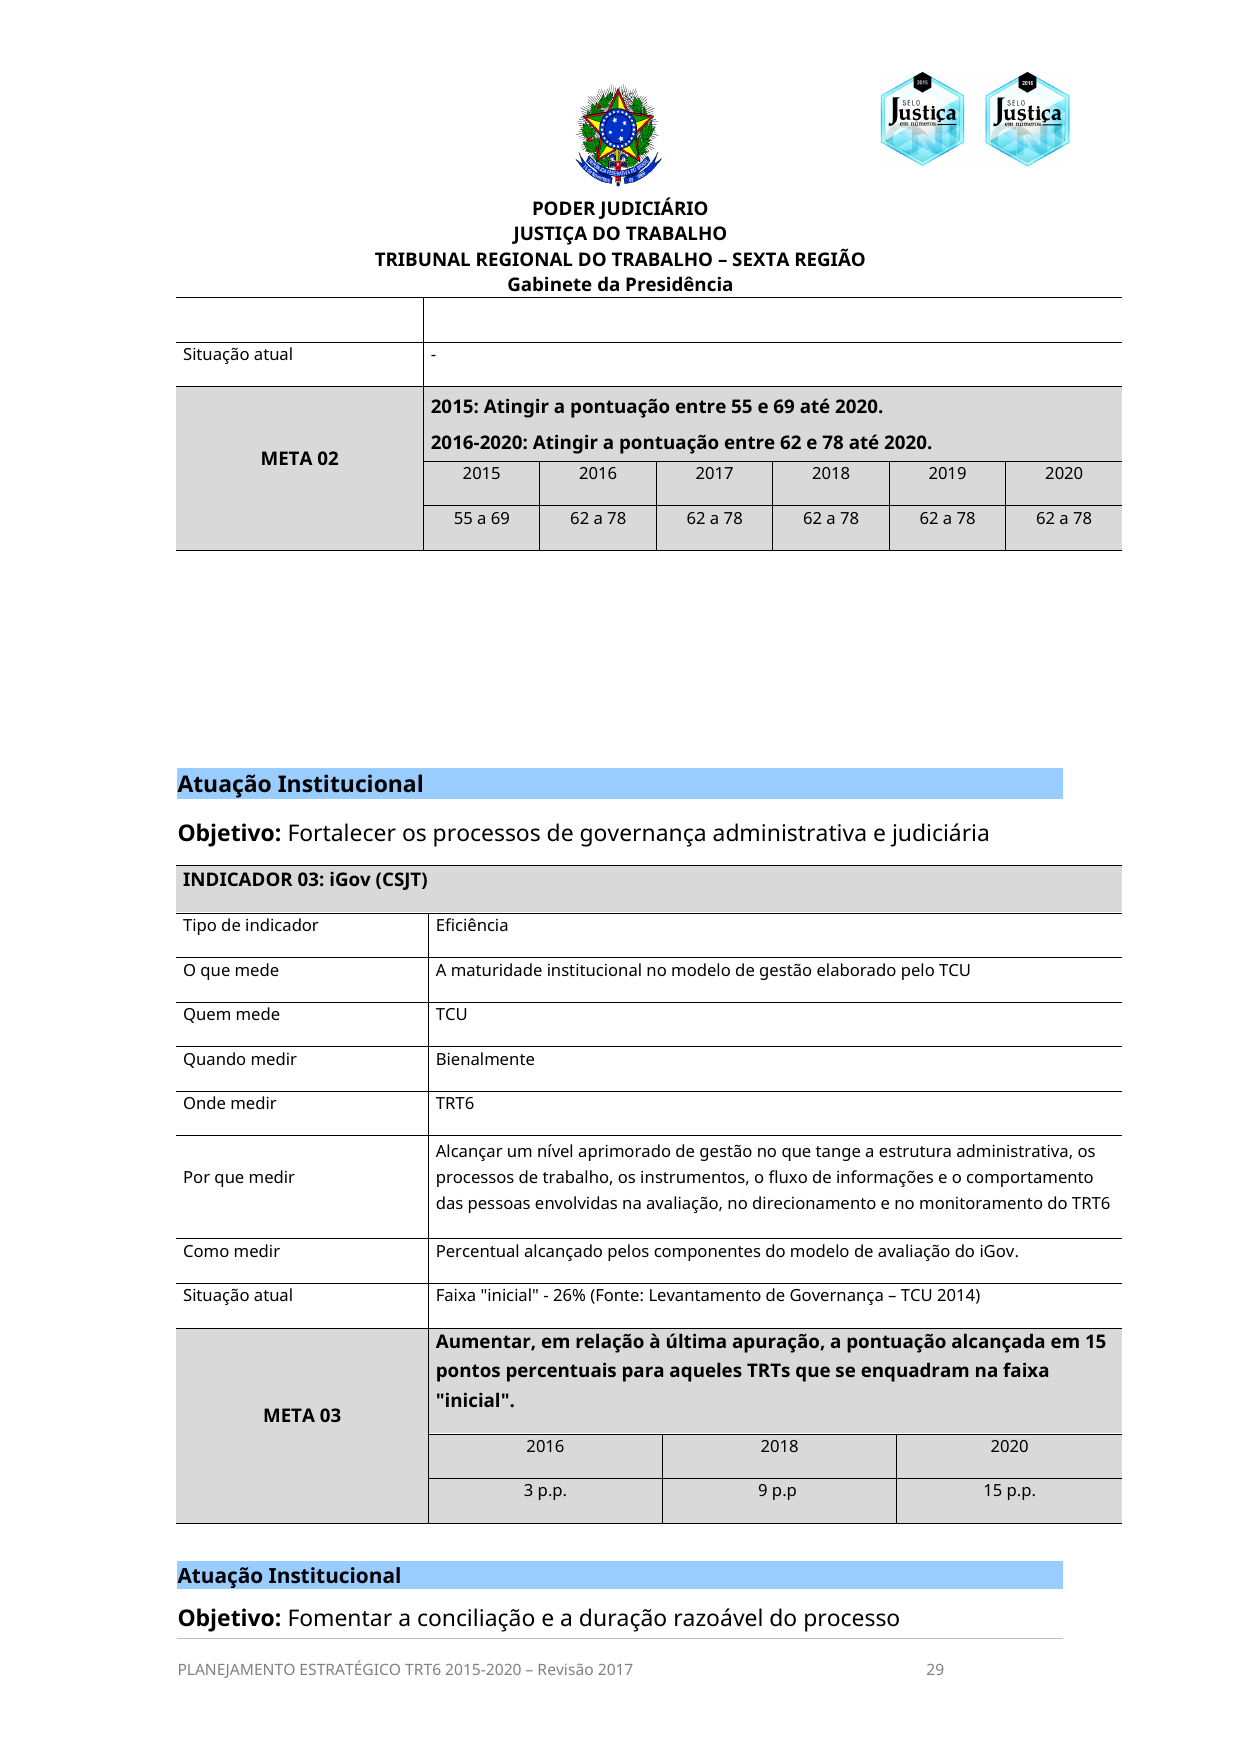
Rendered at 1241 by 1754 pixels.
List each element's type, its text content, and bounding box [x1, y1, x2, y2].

table_cell 2020 [897, 1435, 1122, 1478]
table_cell Percentual alcançado pelos componentes do modelo de avaliação do iGov. [429, 1239, 1122, 1283]
table_cell 62 a 78 [657, 506, 772, 550]
table_cell Como medir [176, 1239, 428, 1283]
table_header INDICADOR 03: iGov (CSJT) [176, 866, 1122, 912]
table_cell 15 p.p. [897, 1479, 1122, 1523]
table_cell 2016 [429, 1435, 662, 1478]
table_cell Situação atual [176, 1284, 428, 1327]
table_cell META 03 [176, 1329, 428, 1523]
table_cell Alcançar um nível aprimorado de gestão no que tange a estrutura administrativa, os processos de trabalho, os instrumentos, o fluxo de informações e o comportamento das pessoas envolvidas na avaliação, no direcionamento e no monitoramento do TRT6 [429, 1136, 1122, 1238]
table_cell TRT6 [429, 1092, 1122, 1135]
table_cell 55 a 69 [424, 506, 539, 550]
table_cell Tipo de indicador [176, 914, 428, 957]
table_cell Onde medir [176, 1092, 428, 1135]
table_cell 2018 [663, 1435, 896, 1478]
table_cell [176, 298, 423, 342]
text Objetivo: Fomentar a conciliação e a duração razoável do processo [177, 1602, 1063, 1633]
table_cell Eficiência [429, 914, 1122, 957]
table_cell Quem mede [176, 1003, 428, 1046]
table_cell A maturidade institucional no modelo de gestão elaborado pelo TCU [429, 958, 1122, 1002]
table_cell 2019 [890, 462, 1005, 505]
text Objetivo: Fortalecer os processos de governança administrativa e judiciária [177, 817, 1063, 848]
subtitle Atuação Institucional [177, 1561, 1063, 1589]
picture [879, 71, 1071, 167]
table_cell 2015 [424, 462, 539, 505]
table_cell Por que medir [176, 1136, 428, 1238]
table_cell O que mede [176, 958, 428, 1002]
table_cell 2020 [1006, 462, 1122, 505]
table_cell 2017 [657, 462, 772, 505]
table_cell 2016 [540, 462, 656, 505]
table_cell 62 a 78 [1006, 506, 1122, 550]
table_cell 2015: Atingir a pontuação entre 55 e 69 até 2020. 2016-2020: Atingir a pontuação entre 62 e 78 até 2020. [424, 387, 1122, 461]
text Atuação Institucional [177, 768, 1063, 799]
table_cell 9 p.p [663, 1479, 896, 1523]
table_cell - [424, 343, 1122, 386]
table_cell Faixa "inicial" - 26% (Fonte: Levantamento de Governança – TCU 2014) [429, 1284, 1122, 1327]
table_cell TCU [429, 1003, 1122, 1046]
table_cell 2018 [773, 462, 889, 505]
table_cell [424, 298, 1122, 342]
table_cell 62 a 78 [773, 506, 889, 550]
table_cell Situação atual [176, 343, 423, 386]
table_cell Quando medir [176, 1047, 428, 1091]
table_cell 3 p.p. [429, 1479, 662, 1523]
picture [571, 81, 664, 188]
table_cell Bienalmente [429, 1047, 1122, 1091]
table_cell 62 a 78 [890, 506, 1005, 550]
table_cell Aumentar, em relação à última apuração, a pontuação alcançada em 15 pontos percentuais para aqueles TRTs que se enquadram na faixa "inicial". [429, 1329, 1122, 1433]
table_cell 62 a 78 [540, 506, 656, 550]
table_cell META 02 [176, 387, 423, 550]
